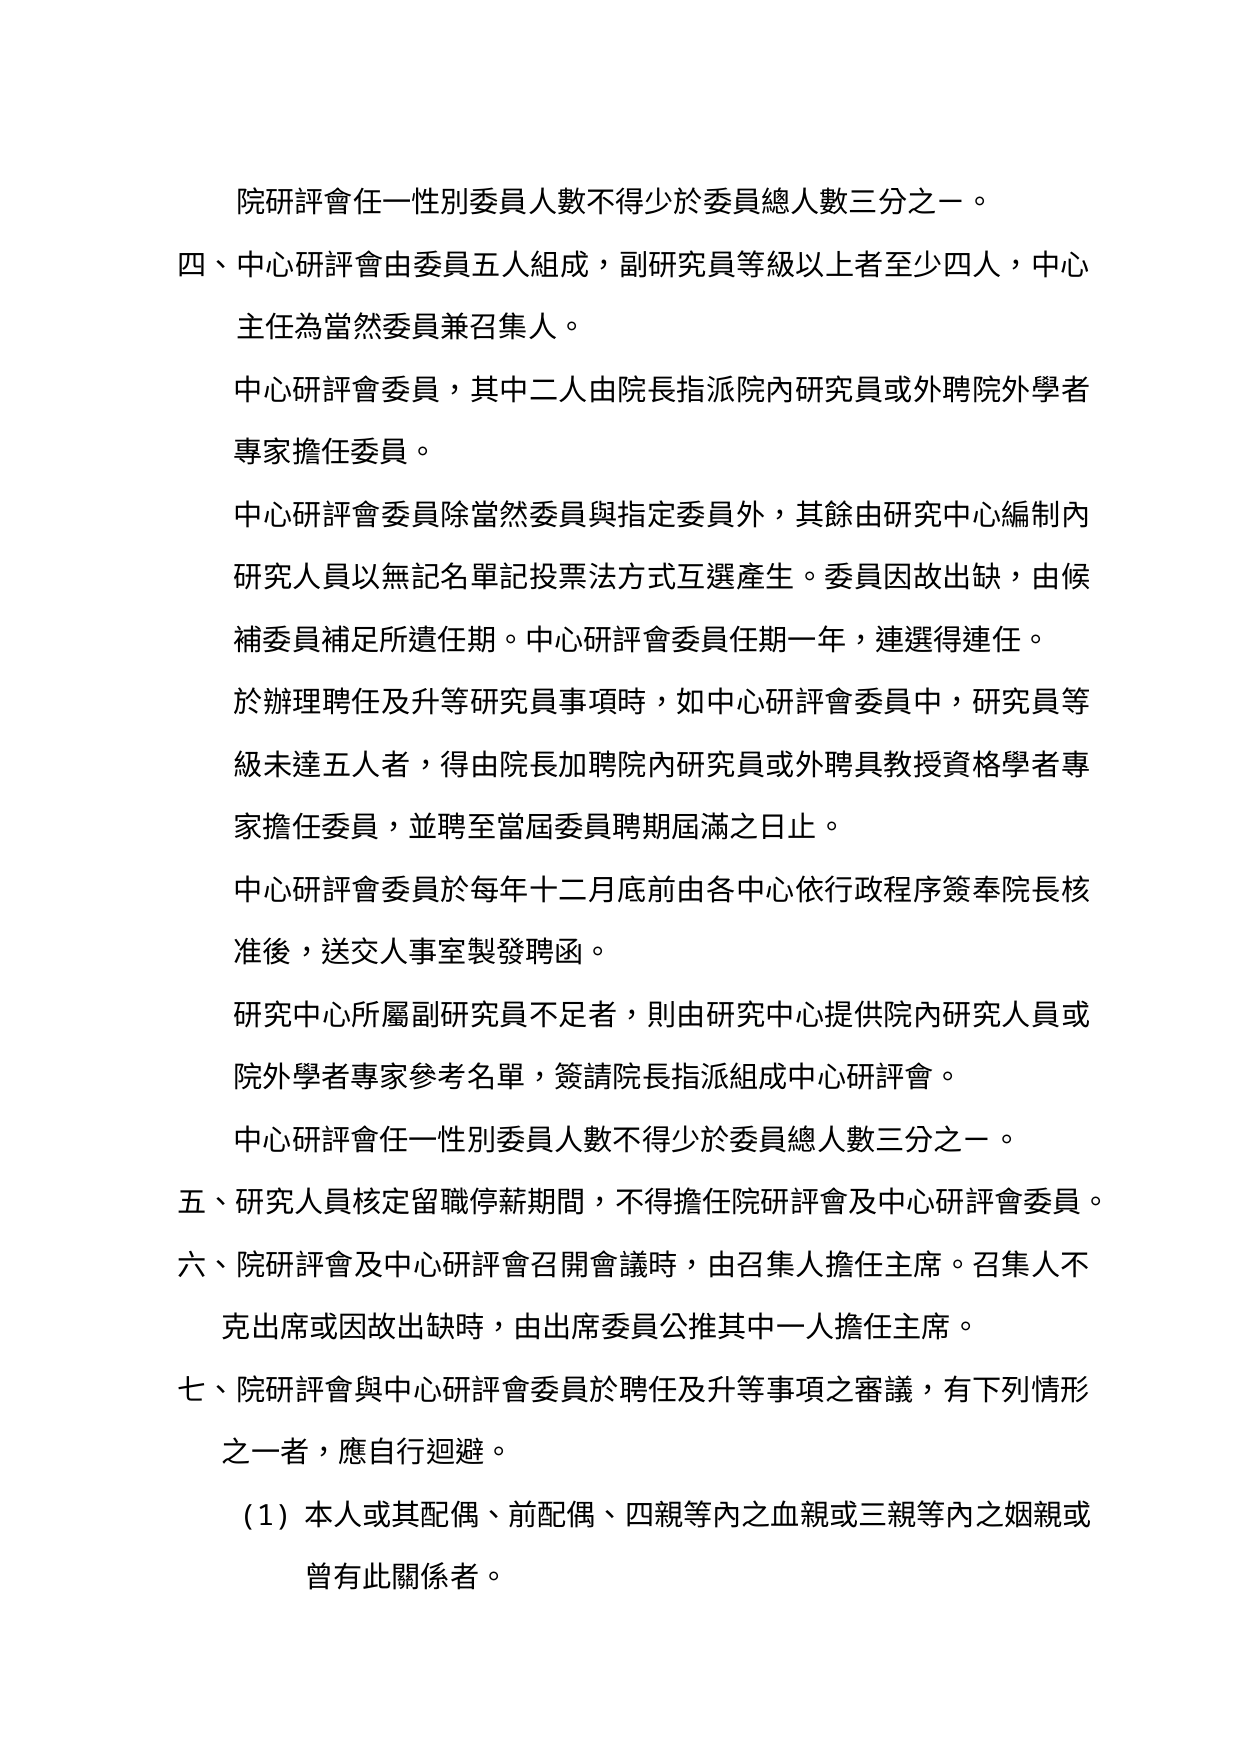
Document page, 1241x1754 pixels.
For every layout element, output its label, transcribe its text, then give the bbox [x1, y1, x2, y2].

text 研究中心所屬副研究員不足者，則由研究中心提供院內研究人員或院外學者專家參考名單，簽請院長指派組成中心研評會。 [233, 971, 1092, 1096]
text 四、中心研評會由委員五人組成，副研究員等級以上者至少四人，中心主任為當然委員兼召集人。 [177, 221, 1092, 346]
text 六、院研評會及中心研評會召開會議時，由召集人擔任主席。召集人不克出席或因故出缺時，由出席委員公推其中一人擔任主席。 [177, 1221, 1092, 1346]
text 於辦理聘任及升等研究員事項時，如中心研評會委員中，研究員等級未達五人者，得由院長加聘院內研究員或外聘具教授資格學者專家擔任委員，並聘至當屆委員聘期屆滿之日止。 [233, 658, 1092, 846]
text 五、研究人員核定留職停薪期間，不得擔任院研評會及中心研評會委員。 [177, 1158, 1092, 1221]
text 七、院研評會與中心研評會委員於聘任及升等事項之審議，有下列情形之一者，應自行迴避。 [177, 1346, 1092, 1471]
text 中心研評會委員，其中二人由院長指派院內研究員或外聘院外學者專家擔任委員。 [233, 346, 1092, 471]
text 中心研評會任一性別委員人數不得少於委員總人數三分之ㄧ。 [233, 1096, 1092, 1158]
list 本人或其配偶、前配偶、四親等內之血親或三親等內之姻親或曾有此關係者。 [239, 1471, 1092, 1596]
text 中心研評會委員於每年十二月底前由各中心依行政程序簽奉院長核准後，送交人事室製發聘函。 [233, 846, 1092, 971]
text 中心研評會委員除當然委員與指定委員外，其餘由研究中心編制內研究人員以無記名單記投票法方式互選產生。委員因故出缺，由候補委員補足所遺任期。中心研評會委員任期一年，連選得連任。 [233, 471, 1092, 658]
text 院研評會任一性別委員人數不得少於委員總人數三分之ㄧ。 [177, 158, 1092, 221]
